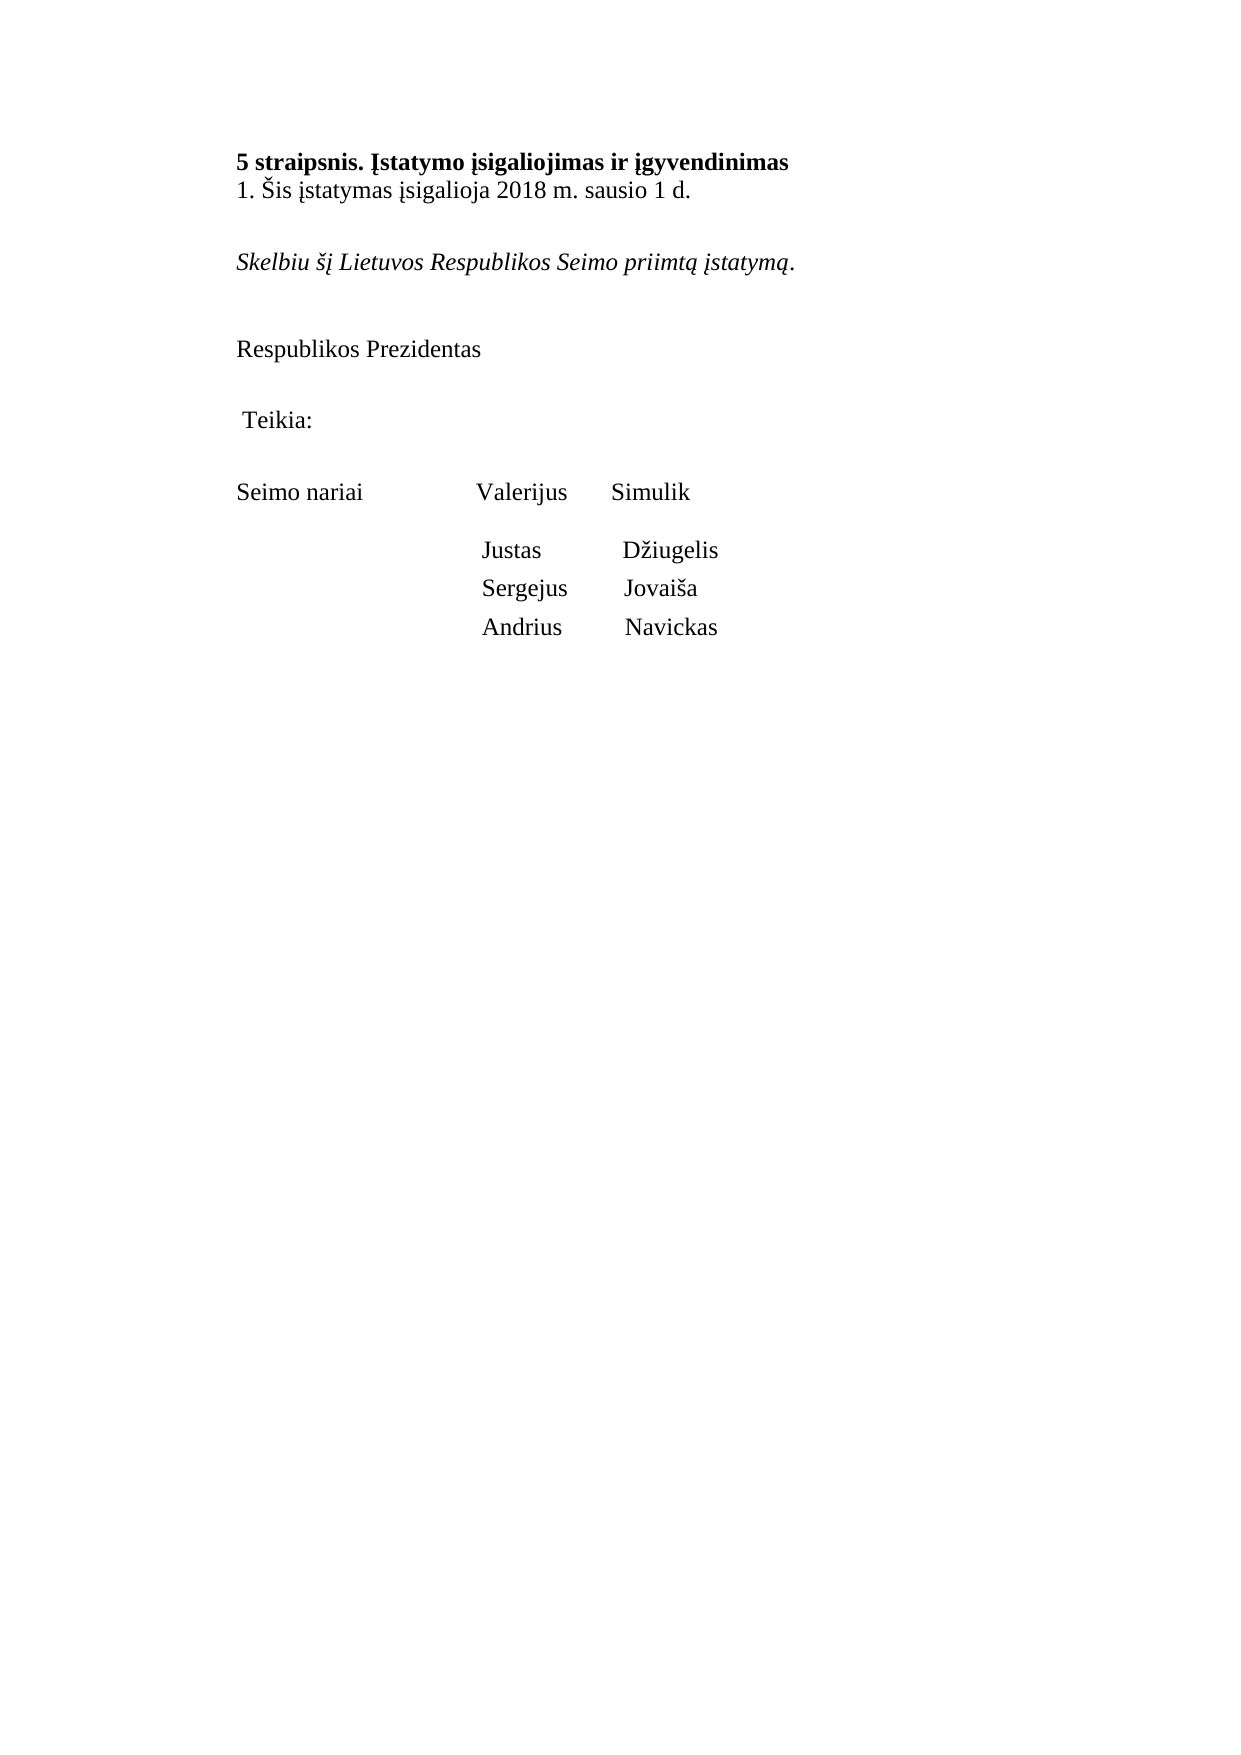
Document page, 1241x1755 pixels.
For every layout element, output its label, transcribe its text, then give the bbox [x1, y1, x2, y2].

text 1. Šis įstatymas įsigalioja 2018 m. sausio 1 d. [177, 176, 1181, 204]
text 5 straipsnis. Įstatymo įsigaliojimas ir įgyvendinimas [177, 147, 1181, 176]
text Andrius Navickas [177, 612, 1181, 640]
text Respublikos Prezidentas [177, 334, 1181, 362]
text Skelbiu šį Lietuvos Respublikos Seimo priimtą įstatymą. [177, 247, 1181, 276]
text Sergejus Jovaiša [177, 573, 1181, 602]
text Teikia: [177, 406, 1181, 434]
text Seimo nariai Valerijus Simulik [177, 477, 1181, 506]
text Justas Džiugelis [177, 535, 1181, 564]
